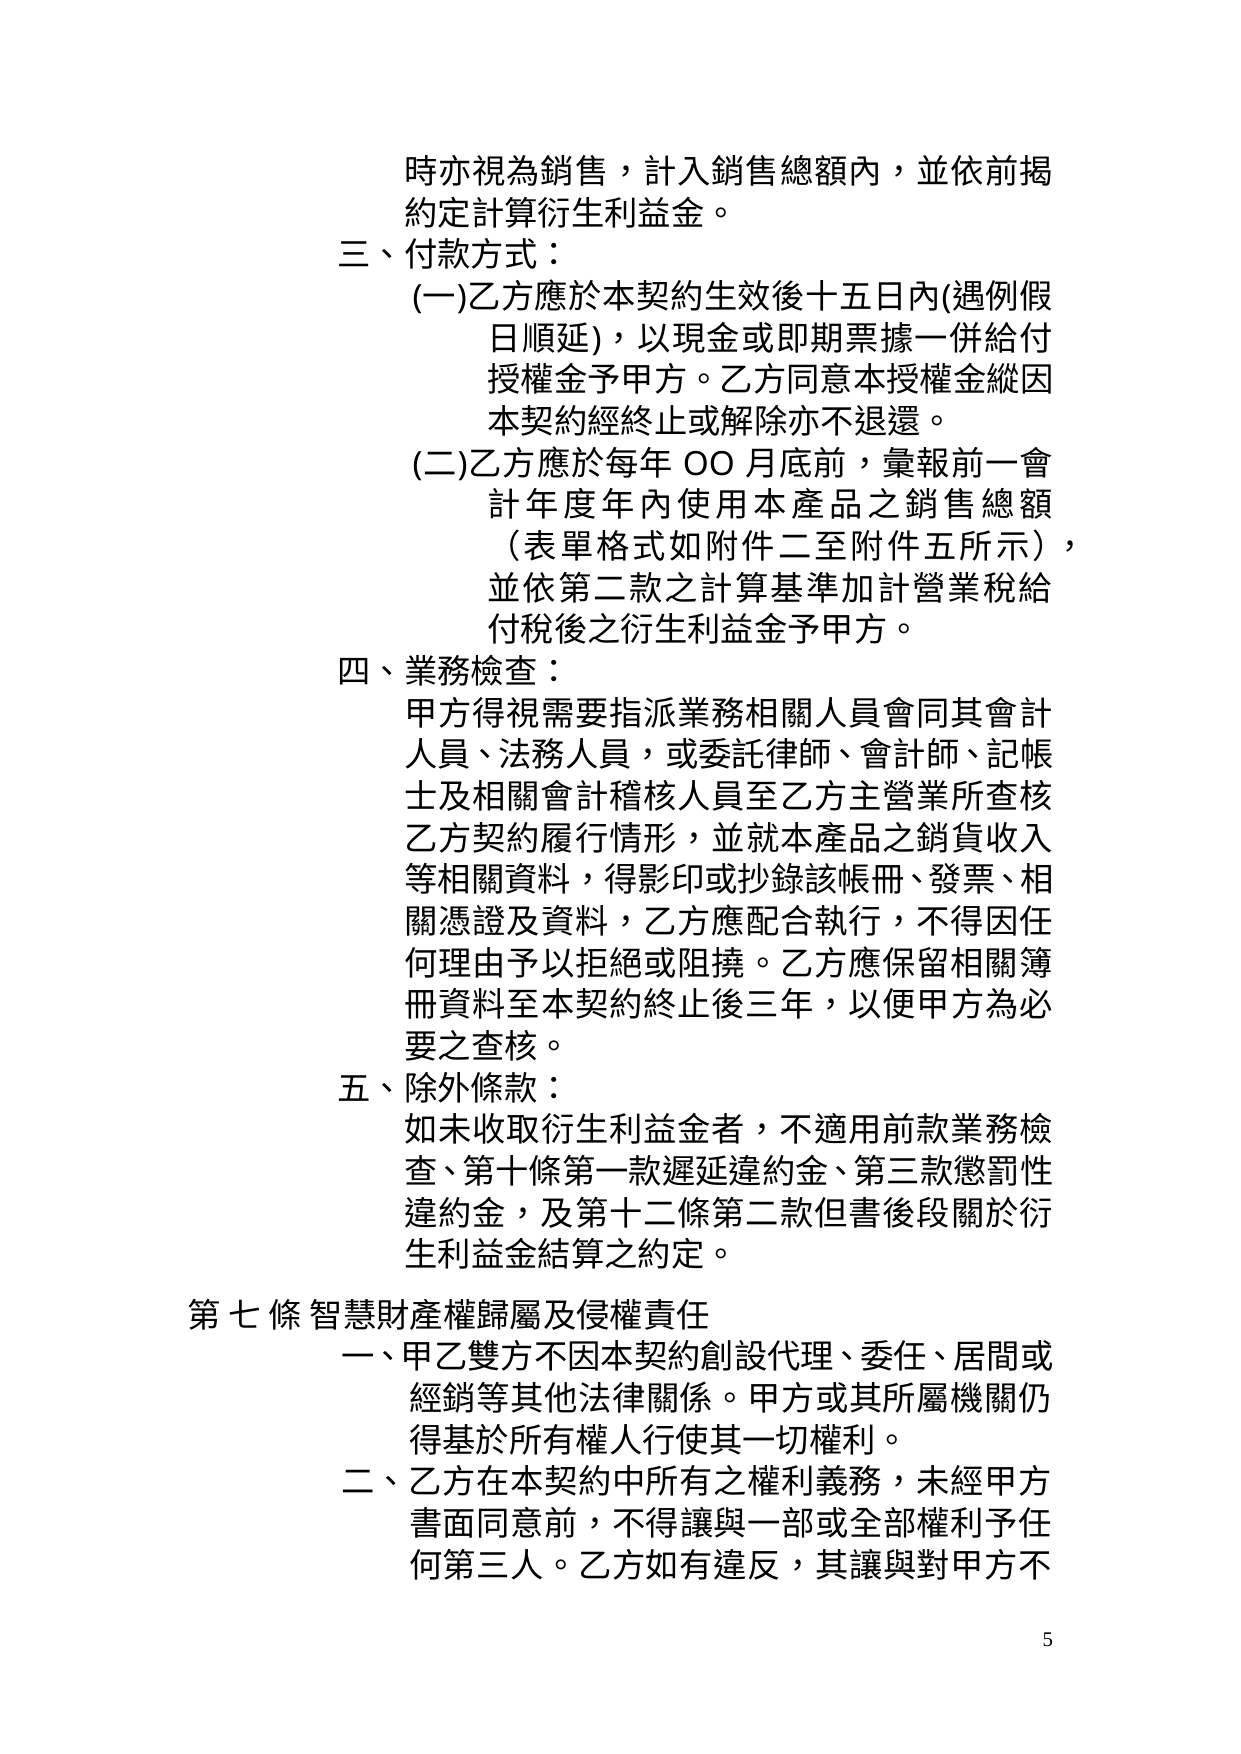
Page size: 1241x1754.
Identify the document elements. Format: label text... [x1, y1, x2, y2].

text (二)乙方應於每年 OO 月底前，彙報前一會計年度年內使用本產品之銷售總額（表單格式如附件二至附件五所示），並依第二款之計算基準加計營業稅給付稅後之衍生利益金予甲方。 [412, 442, 1053, 650]
text 三、付款方式： [337, 233, 1053, 275]
text 二、乙方在本契約中所有之權利義務，未經甲方書面同意前，不得讓與一部或全部權利予任何第三人。乙方如有違反，其讓與對甲方不 [341, 1460, 1053, 1585]
subtitle 第 七 條 智慧財產權歸屬及侵權責任 [187, 1294, 1053, 1335]
text 如未收取衍生利益金者，不適用前款業務檢查、第十條第一款遲延違約金、第三款懲罰性違約金，及第十二條第二款但書後段關於衍生利益金結算之約定。 [404, 1108, 1053, 1275]
text 一、甲乙雙方不因本契約創設代理、委任、居間或經銷等其他法律關係。甲方或其所屬機關仍得基於所有權人行使其一切權利。 [341, 1335, 1053, 1460]
text 甲方得視需要指派業務相關人員會同其會計人員、法務人員，或委託律師、會計師、記帳士及相關會計稽核人員至乙方主營業所查核乙方契約履行情形，並就本產品之銷貨收入等相關資料，得影印或抄錄該帳冊、發票、相關憑證及資料，乙方應配合執行，不得因任何理由予以拒絕或阻撓。乙方應保留相關簿冊資料至本契約終止後三年，以便甲方為必要之查核。 [404, 692, 1053, 1067]
text 四、業務檢查： [337, 650, 1053, 692]
text (一)乙方應於本契約生效後十五日內(遇例假日順延)，以現金或即期票據一併給付授權金予甲方。乙方同意本授權金縱因本契約經終止或解除亦不退還。 [412, 275, 1053, 442]
text 乙方應於授權期間內，每年就本產品銷售總額提撥百分之OO，作為本技術之衍生利益金（未稅，須另加計營業稅）。乙方為互易、贈與、出租或其他類似之行為於本產品交付時亦視為銷售，計入銷售總額內，並依前揭約定計算衍生利益金。 [404, 150, 1053, 233]
text 五、除外條款： [337, 1067, 1053, 1108]
